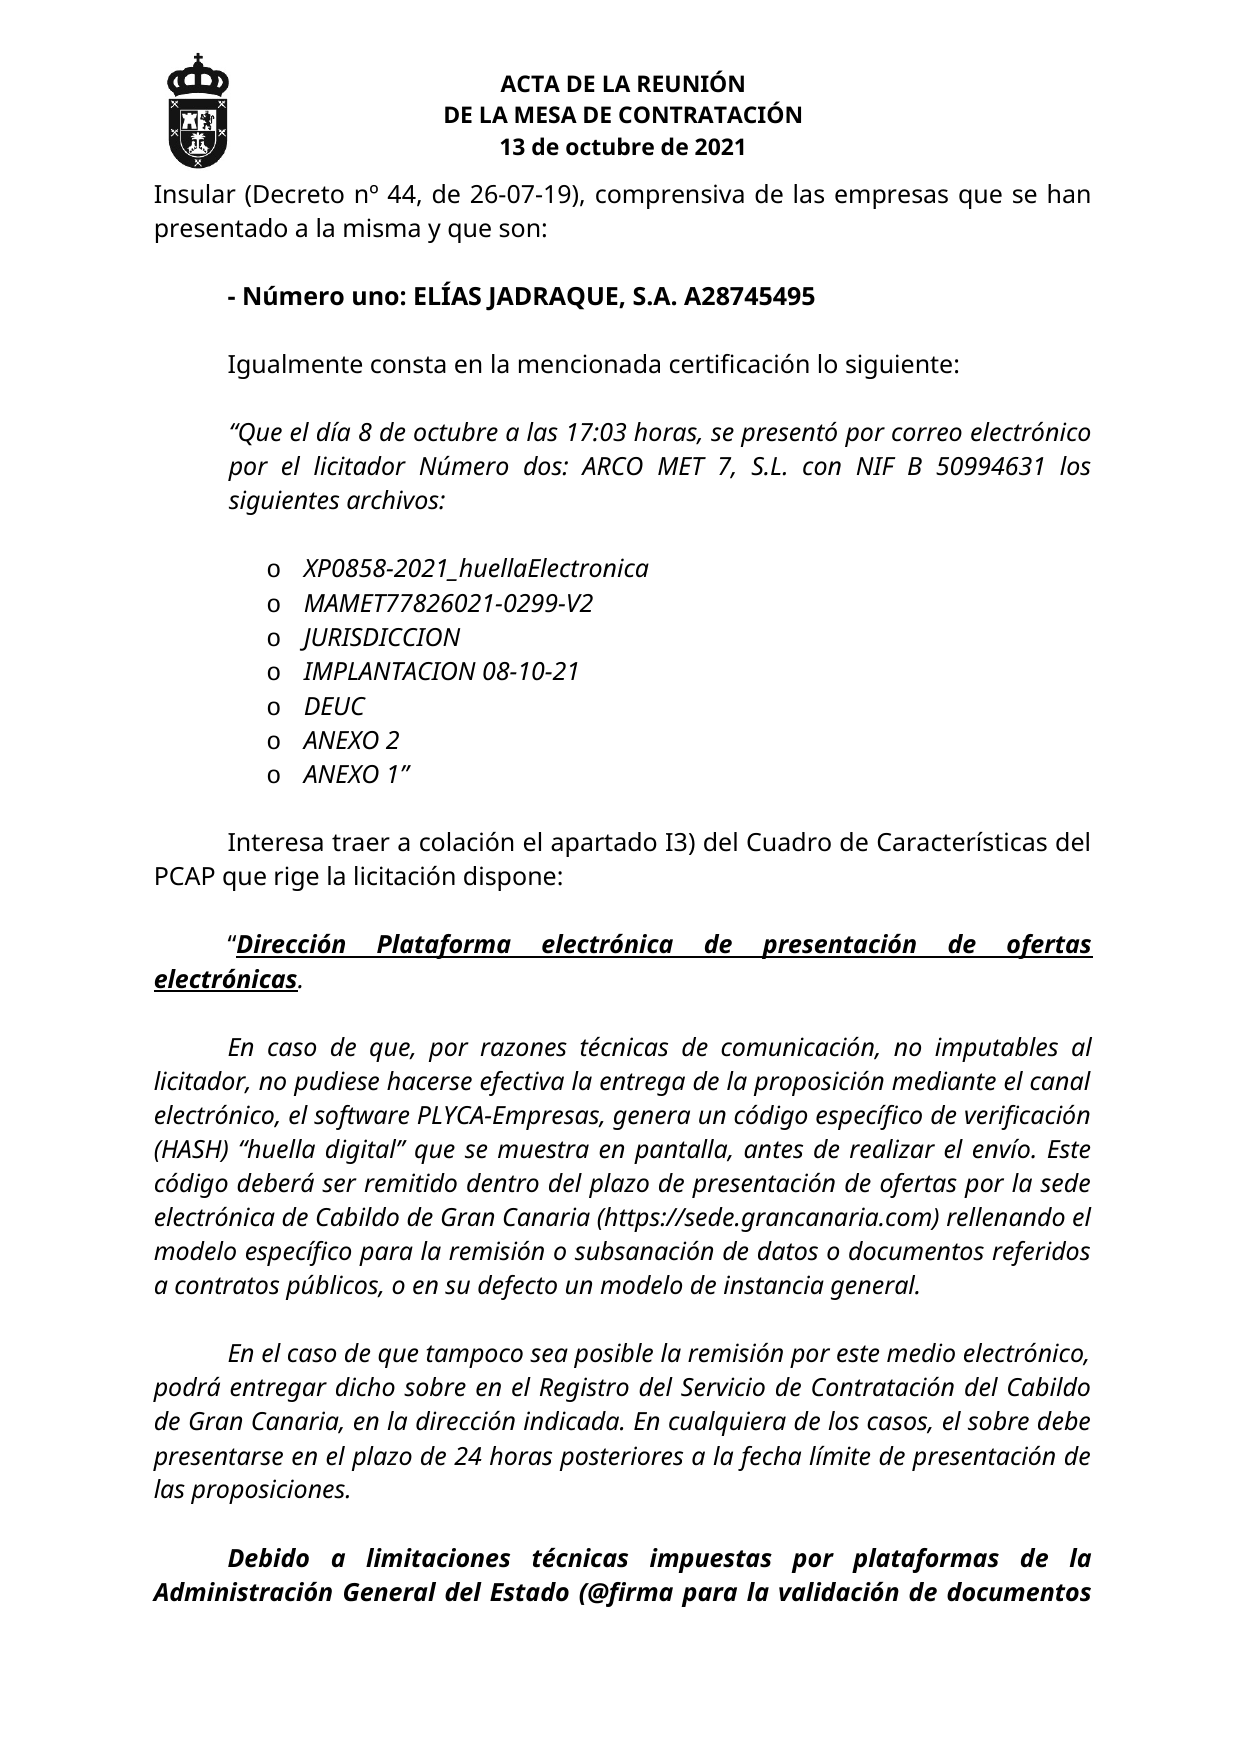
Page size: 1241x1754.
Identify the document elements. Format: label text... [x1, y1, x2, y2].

text En caso de que, por razones técnicas de comunicación, no imputables al licitador, no pudiese hacerse efectiva la entrega de la proposición mediante el canal electrónico, el software PLYCA-Empresas, genera un código específico de verificación (HASH) “huella digital” que se muestra en pantalla, antes de realizar el envío. Este código deberá ser remitido dentro del plazo de presentación de ofertas por la sede electrónica de Cabildo de Gran Canaria (https://sede.grancanaria.com) rellenando el modelo específico para la remisión o subsanación de datos o documentos referidos a contratos públicos, o en su defecto un modelo de instancia general. [153, 1029, 1093, 1302]
text - Número uno: ELÍAS JADRAQUE, S.A. A28745495 [227, 278, 1093, 313]
list ANEXO 1” [266, 757, 1093, 791]
text “Dirección Plataforma electrónica de presentación de ofertas electrónicas. [153, 927, 1093, 995]
list MAMET77826021-0299-V2 [266, 585, 1093, 619]
text Insular (Decreto nº 44, de 26-07-19), comprensiva de las empresas que se han presentado a la misma y que son: [153, 176, 1093, 244]
list DEUC [266, 688, 1093, 722]
picture [164, 50, 231, 171]
list XP0858-2021_huellaElectronica [266, 551, 1093, 585]
list IMPLANTACION 08-10-21 [266, 654, 1093, 688]
text En el caso de que tampoco sea posible la remisión por este medio electrónico, podrá entregar dicho sobre en el Registro del Servicio de Contratación del Cabildo de Gran Canaria, en la dirección indicada. En cualquiera de los casos, el sobre debe presentarse en el plazo de 24 horas posteriores a la fecha límite de presentación de las proposiciones. [153, 1336, 1093, 1506]
text Igualmente consta en la mencionada certificación lo siguiente: [153, 347, 1093, 381]
list ANEXO 2 [266, 722, 1093, 757]
text Debido a limitaciones técnicas impuestas por plataformas de la Administración General del Estado (@firma para la validación de documentos [153, 1540, 1093, 1608]
text “Que el día 8 de octubre a las 17:03 horas, se presentó por correo electrónico por el licitador Número dos: ARCO MET 7, S.L. con NIF B 50994631 los siguientes archivos: [228, 415, 1093, 517]
list JURISDICCION [266, 619, 1093, 654]
text Interesa traer a colación el apartado I3) del Cuadro de Características del PCAP que rige la licitación dispone: [153, 825, 1093, 893]
